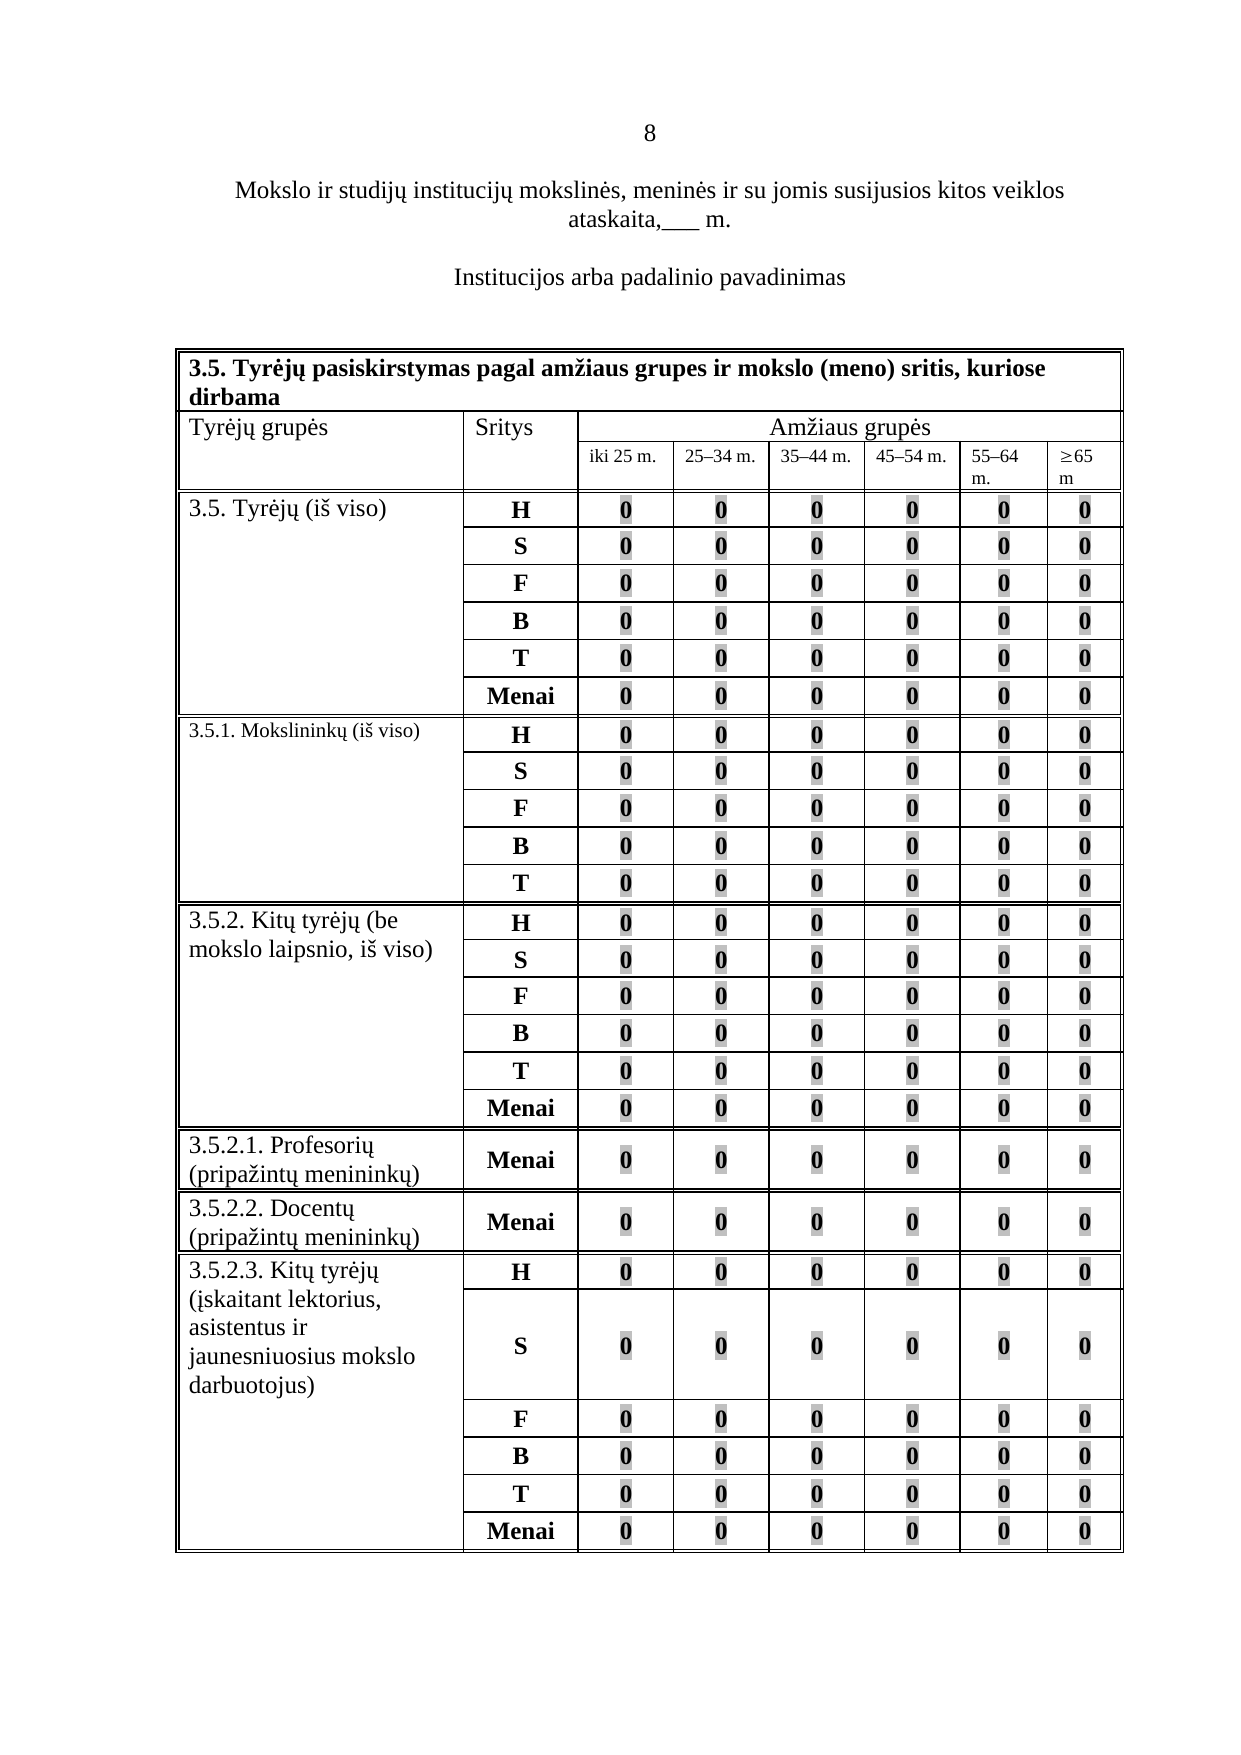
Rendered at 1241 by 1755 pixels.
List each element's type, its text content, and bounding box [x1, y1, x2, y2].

table_cell 0 [770, 603, 864, 638]
table_cell T [464, 865, 577, 901]
table_cell 3.5.1. Mokslininkų (iš viso) [180, 718, 463, 751]
table_cell 0 [674, 1290, 768, 1399]
table_cell 0 [865, 1400, 959, 1436]
table_cell 0 [961, 1015, 1047, 1051]
table_cell [180, 1436, 463, 1474]
table_cell 0 [1048, 603, 1120, 638]
table_cell 0 [1048, 753, 1120, 788]
table_cell 0 [579, 906, 673, 938]
table_cell 0 [961, 940, 1047, 976]
table_cell 45–54 m. [865, 442, 959, 488]
table_cell 0 [674, 718, 768, 751]
table_cell 0 [1048, 790, 1120, 826]
table_cell 0 [770, 718, 864, 751]
text Mokslo ir studijų institucijų mokslinės, meninės ir su jomis susijusios kitos veiklos ataskaita,___ m. [177, 176, 1122, 233]
table_cell 0 [865, 1475, 959, 1511]
table_cell 0 [961, 603, 1047, 638]
table_cell S [464, 1290, 577, 1399]
table_cell 0 [770, 865, 864, 901]
table_cell [180, 1474, 463, 1511]
table_cell F [464, 978, 577, 1013]
table_cell 0 [865, 1438, 959, 1474]
table_cell 0 [770, 678, 864, 713]
table_cell 0 [1048, 1015, 1120, 1051]
table_cell 35–44 m. [770, 442, 864, 488]
table_cell Amžiaus grupės [579, 412, 1120, 441]
table_cell Menai [464, 1090, 577, 1126]
table_cell 0 [961, 1090, 1047, 1126]
table_cell 0 [579, 1255, 673, 1288]
table_cell 0 [865, 528, 959, 563]
table_cell 0 [1048, 1438, 1120, 1474]
table_cell H [464, 718, 577, 751]
table_cell 0 [1048, 1090, 1120, 1126]
table_cell 0 [865, 865, 959, 901]
table_cell 0 [1048, 1400, 1120, 1436]
table_cell Menai [464, 1513, 577, 1549]
table_cell 0 [674, 1090, 768, 1126]
table_cell B [464, 603, 577, 638]
table_cell 0 [1048, 828, 1120, 863]
table_cell 0 [865, 978, 959, 1013]
table_cell 0 [579, 1090, 673, 1126]
table_cell 0 [1048, 528, 1120, 563]
table_cell 0 [1048, 1255, 1120, 1288]
table_cell 0 [961, 978, 1047, 1013]
table_cell >=65 m [1048, 442, 1120, 488]
table_cell Sritys [464, 412, 577, 488]
table_cell 0 [674, 828, 768, 863]
table_cell 25–34 m. [674, 442, 768, 488]
table_cell S [464, 940, 577, 976]
table_cell 0 [770, 1053, 864, 1088]
table_cell 0 [865, 493, 959, 526]
table_cell iki 25 m. [579, 442, 673, 488]
table_cell 0 [579, 978, 673, 1013]
table_cell 0 [1048, 1193, 1120, 1250]
table_cell 0 [579, 1193, 673, 1250]
table_cell 0 [770, 1290, 864, 1399]
table_cell 0 [865, 1053, 959, 1088]
table_cell 0 [1048, 1290, 1120, 1399]
table_cell 0 [674, 603, 768, 638]
table_cell 0 [674, 1255, 768, 1288]
table_cell 3.5. Tyrėjų (iš viso) [180, 493, 463, 526]
table_cell 0 [579, 603, 673, 638]
table_cell F [464, 1400, 577, 1436]
table_cell 0 [674, 528, 768, 563]
table_cell 0 [579, 1475, 673, 1511]
table_cell 3.5.2.1. Profesorių (pripažintų menininkų) [180, 1131, 463, 1188]
table_cell [180, 826, 463, 863]
table_cell 0 [1048, 640, 1120, 676]
table_cell 0 [770, 906, 864, 938]
table_cell 0 [1048, 1131, 1120, 1188]
table_cell 0 [865, 1193, 959, 1250]
table_cell 0 [1048, 906, 1120, 938]
table_cell 0 [674, 1513, 768, 1549]
table_cell 0 [1048, 978, 1120, 1013]
table_cell T [464, 1053, 577, 1088]
table_cell 0 [674, 1475, 768, 1511]
table_cell [180, 639, 463, 676]
table_cell 0 [961, 828, 1047, 863]
table_cell 0 [961, 1053, 1047, 1088]
table_cell Menai [464, 1193, 577, 1250]
table_cell 0 [865, 603, 959, 638]
table_cell 0 [961, 753, 1047, 788]
table_cell 0 [961, 906, 1047, 938]
table_cell Menai [464, 678, 577, 713]
table_cell 0 [961, 1255, 1047, 1288]
table_cell 0 [961, 565, 1047, 601]
table_cell 0 [961, 1193, 1047, 1250]
table_cell 0 [579, 678, 673, 713]
table_cell 0 [865, 565, 959, 601]
table_cell 0 [770, 828, 864, 863]
table_cell 0 [579, 865, 673, 901]
table_cell 0 [579, 940, 673, 976]
table_cell 0 [1048, 718, 1120, 751]
table_cell 0 [961, 1290, 1047, 1399]
table_cell 0 [865, 940, 959, 976]
table_cell 0 [770, 1400, 864, 1436]
table_cell [180, 526, 463, 563]
table_cell [180, 976, 463, 1013]
table_cell 0 [770, 528, 864, 563]
table_cell 0 [579, 565, 673, 601]
table_cell 0 [961, 790, 1047, 826]
table_cell 0 [865, 1290, 959, 1399]
table_cell 0 [674, 678, 768, 713]
table_cell F [464, 565, 577, 601]
table_cell 0 [1048, 1513, 1120, 1549]
table_cell 0 [770, 640, 864, 676]
table_cell 0 [579, 1513, 673, 1549]
table_cell [180, 864, 463, 901]
table_cell 0 [1048, 940, 1120, 976]
table_cell 0 [770, 790, 864, 826]
table_cell 0 [865, 718, 959, 751]
table_cell B [464, 1015, 577, 1051]
table_cell 0 [865, 1255, 959, 1288]
table_header 3.5. Tyrėjų pasiskirstymas pagal amžiaus grupes ir mokslo (meno) sritis, kuriose dirbama [180, 353, 1120, 410]
table_cell 3.5.2.3. Kitų tyrėjų (įskaitant lektorius, asistentus ir jaunesniuosius mokslo darbuotojus) [180, 1255, 463, 1399]
table_cell 0 [961, 1438, 1047, 1474]
table_cell 0 [674, 640, 768, 676]
table_cell 0 [770, 1513, 864, 1549]
table_cell H [464, 1255, 577, 1288]
table_cell 0 [961, 640, 1047, 676]
table_cell 0 [579, 1053, 673, 1088]
table_cell 0 [961, 718, 1047, 751]
table_cell F [464, 790, 577, 826]
table_cell H [464, 906, 577, 938]
table_cell 0 [961, 1131, 1047, 1188]
table_cell 0 [674, 865, 768, 901]
table_cell [180, 601, 463, 638]
table_cell S [464, 753, 577, 788]
table_cell 0 [770, 493, 864, 526]
table_cell T [464, 1475, 577, 1511]
table_cell 0 [579, 528, 673, 563]
table_cell 0 [579, 493, 673, 526]
table_cell 0 [579, 640, 673, 676]
table_cell 0 [770, 1475, 864, 1511]
table_cell S [464, 528, 577, 563]
table_cell 0 [1048, 678, 1120, 713]
table_cell 0 [1048, 865, 1120, 901]
table_cell 3.5.2.2. Docentų (pripažintų menininkų) [180, 1193, 463, 1250]
table_cell 0 [770, 940, 864, 976]
table_cell [180, 676, 463, 713]
table_cell 0 [579, 1290, 673, 1399]
table_cell [180, 1051, 463, 1088]
table_cell 0 [674, 493, 768, 526]
table_cell 0 [865, 828, 959, 863]
table_cell 0 [770, 1015, 864, 1051]
table_cell 0 [770, 1438, 864, 1474]
table_cell 0 [674, 906, 768, 938]
table_cell 0 [961, 528, 1047, 563]
table_cell 0 [579, 753, 673, 788]
table_cell 0 [770, 1255, 864, 1288]
table_cell 0 [770, 1131, 864, 1188]
table_cell 0 [579, 828, 673, 863]
table_cell 0 [961, 678, 1047, 713]
table_cell 0 [961, 1400, 1047, 1436]
table_cell 0 [579, 1131, 673, 1188]
table_cell 0 [961, 1475, 1047, 1511]
table_cell [180, 1511, 463, 1549]
text Institucijos arba padalinio pavadinimas [177, 262, 1122, 291]
table_cell T [464, 640, 577, 676]
table_cell 0 [579, 1015, 673, 1051]
table_cell B [464, 828, 577, 863]
table_cell 0 [865, 1131, 959, 1188]
table_cell 0 [1048, 493, 1120, 526]
table_cell [180, 789, 463, 826]
table_cell [180, 751, 463, 788]
table_cell 55–64 m. [961, 442, 1047, 488]
table_cell 0 [865, 906, 959, 938]
table_cell H [464, 493, 577, 526]
table_cell 3.5.2. Kitų tyrėjų (be mokslo laipsnio, iš viso) [180, 906, 463, 976]
table_cell 0 [1048, 565, 1120, 601]
table_cell 0 [674, 978, 768, 1013]
table_cell [180, 564, 463, 601]
table_cell 0 [579, 790, 673, 826]
table_cell 0 [961, 865, 1047, 901]
table_cell 0 [770, 1090, 864, 1126]
table_cell 0 [770, 1193, 864, 1250]
table_cell 0 [674, 1053, 768, 1088]
table_cell 0 [674, 1015, 768, 1051]
table_cell 0 [770, 565, 864, 601]
table_cell 0 [1048, 1053, 1120, 1088]
table_cell 0 [674, 1131, 768, 1188]
table_cell 0 [579, 1438, 673, 1474]
table_cell 0 [674, 940, 768, 976]
table_cell 0 [674, 790, 768, 826]
table_cell 0 [961, 493, 1047, 526]
table_cell 0 [579, 718, 673, 751]
table_cell 0 [865, 1015, 959, 1051]
table_cell 0 [865, 640, 959, 676]
table_cell 0 [865, 1513, 959, 1549]
table_cell 0 [961, 1513, 1047, 1549]
table_cell Menai [464, 1131, 577, 1188]
table_cell [180, 1014, 463, 1051]
table_cell 0 [579, 1400, 673, 1436]
table_cell 0 [865, 1090, 959, 1126]
table_cell 0 [1048, 1475, 1120, 1511]
table_cell 0 [865, 753, 959, 788]
table_cell B [464, 1438, 577, 1474]
table_cell [180, 1089, 463, 1126]
table_cell 0 [865, 678, 959, 713]
table_cell 0 [674, 1400, 768, 1436]
table_cell 0 [674, 565, 768, 601]
table_cell 0 [770, 753, 864, 788]
table_cell 0 [865, 790, 959, 826]
table_cell 0 [770, 978, 864, 1013]
table_cell 0 [674, 753, 768, 788]
table_cell Tyrėjų grupės [180, 412, 463, 488]
table_cell 0 [674, 1193, 768, 1250]
table_cell [180, 1399, 463, 1436]
table_cell 0 [674, 1438, 768, 1474]
